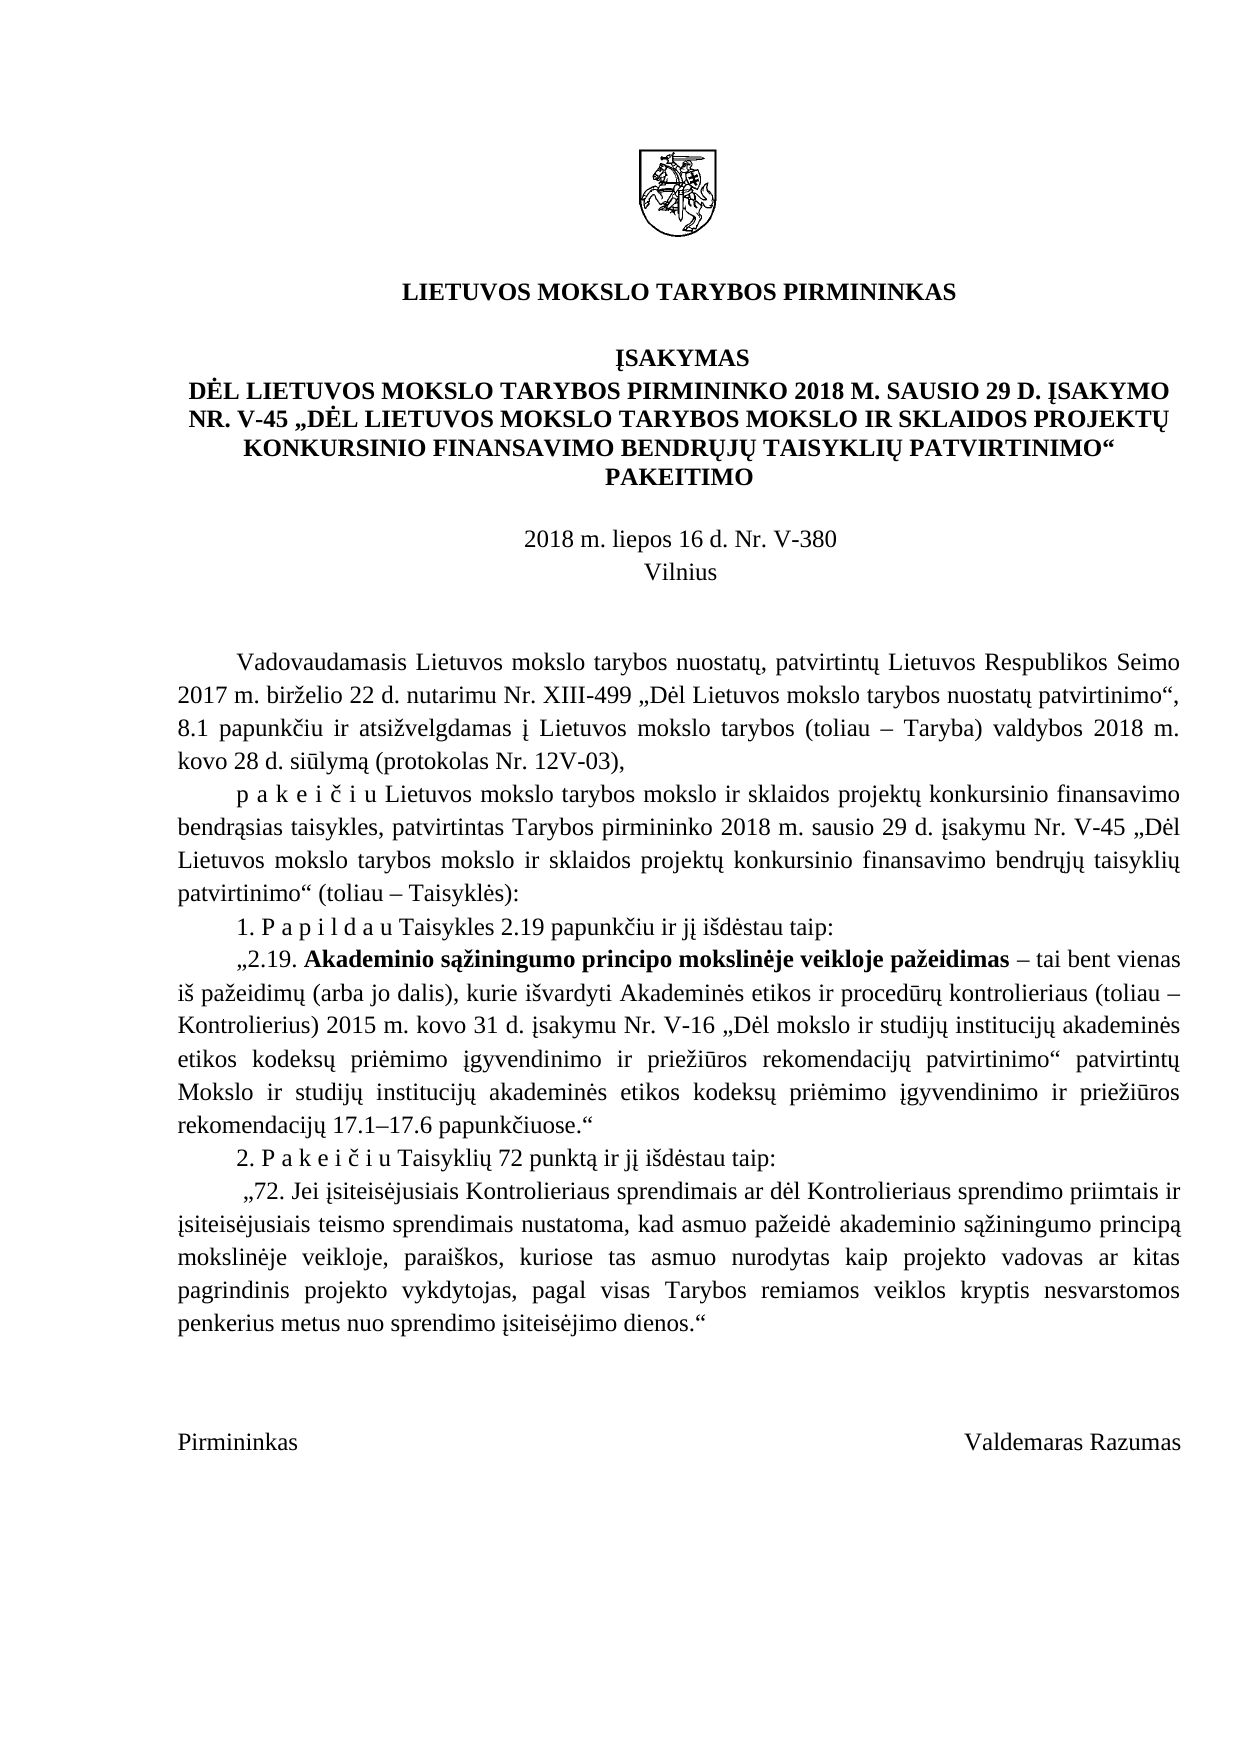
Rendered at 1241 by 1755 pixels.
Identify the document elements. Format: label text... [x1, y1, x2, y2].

text DĖL LIETUVOS MOKSLO TARYBOS PIRMININKO 2018 M. SAUSIO 29 D. ĮSAKYMO NR. V-45 „DĖL LIETUVOS MOKSLO TARYBOS MOKSLO IR SKLAIDOS PROJEKTŲ KONKURSINIO FINANSAVIMO BENDRŲJŲ TAISYKLIŲ PATVIRTINIMO“ PAKEITIMO [177, 376, 1181, 491]
text „72. Jei įsiteisėjusiais Kontrolieriaus sprendimais ar dėl Kontrolieriaus sprendimo priimtais ir įsiteisėjusiais teismo sprendimais nustatoma, kad asmuo pažeidė akademinio sąžiningumo principą mokslinėje veikloje, paraiškos, kuriose tas asmuo nurodytas kaip projekto vadovas ar kitas pagrindinis projekto vykdytojas, pagal visas Tarybos remiamos veiklos kryptis nesvarstomos penkerius metus nuo sprendimo įsiteisėjimo dienos.“ [177, 1176, 1181, 1337]
text ĮSAKYMAS [177, 343, 1184, 372]
text „2.19. Akademinio sąžiningumo principo mokslinėje veikloje pažeidimas – tai bent vienas iš pažeidimų (arba jo dalis), kurie išvardyti Akademinės etikos ir procedūrų kontrolieriaus (toliau – Kontrolierius) 2015 m. kovo 31 d. įsakymu Nr. V-16 „Dėl mokslo ir studijų institucijų akademinės etikos kodeksų priėmimo įgyvendinimo ir priežiūros rekomendacijų patvirtinimo“ patvirtintų Mokslo ir studijų institucijų akademinės etikos kodeksų priėmimo įgyvendinimo ir priežiūros rekomendacijų 17.1–17.6 papunkčiuose.“ [177, 944, 1181, 1138]
text 2018 m. liepos 16 d. Nr. V-380 [177, 524, 1184, 553]
text LIETUVOS MOKSLO TARYBOS PIRMININKAS [177, 277, 1181, 306]
text p a k e i č i u Lietuvos mokslo tarybos mokslo ir sklaidos projektų konkursinio finansavimo bendrąsias taisykles, patvirtintas Tarybos pirmininko 2018 m. sausio 29 d. įsakymu Nr. V-45 „Dėl Lietuvos mokslo tarybos mokslo ir sklaidos projektų konkursinio finansavimo bendrųjų taisyklių patvirtinimo“ (toliau – Taisyklės): [177, 779, 1181, 907]
text Vadovaudamasis Lietuvos mokslo tarybos nuostatų, patvirtintų Lietuvos Respublikos Seimo 2017 m. birželio 22 d. nutarimu Nr. XIII-499 „Dėl Lietuvos mokslo tarybos nuostatų patvirtinimo“, 8.1 papunkčiu ir atsižvelgdamas į Lietuvos mokslo tarybos (toliau – Taryba) valdybos 2018 m. kovo 28 d. siūlymą (protokolas Nr. 12V-03), [177, 647, 1181, 775]
text Pirmininkas Valdemaras Razumas [177, 1427, 1181, 1456]
text 2. P a k e i č i u Taisyklių 72 punktą ir jį išdėstau taip: [177, 1143, 1181, 1171]
text 1. P a p i l d a u Taisykles 2.19 papunkčiu ir jį išdėstau taip: [177, 912, 1181, 940]
text Vilnius [177, 557, 1184, 586]
